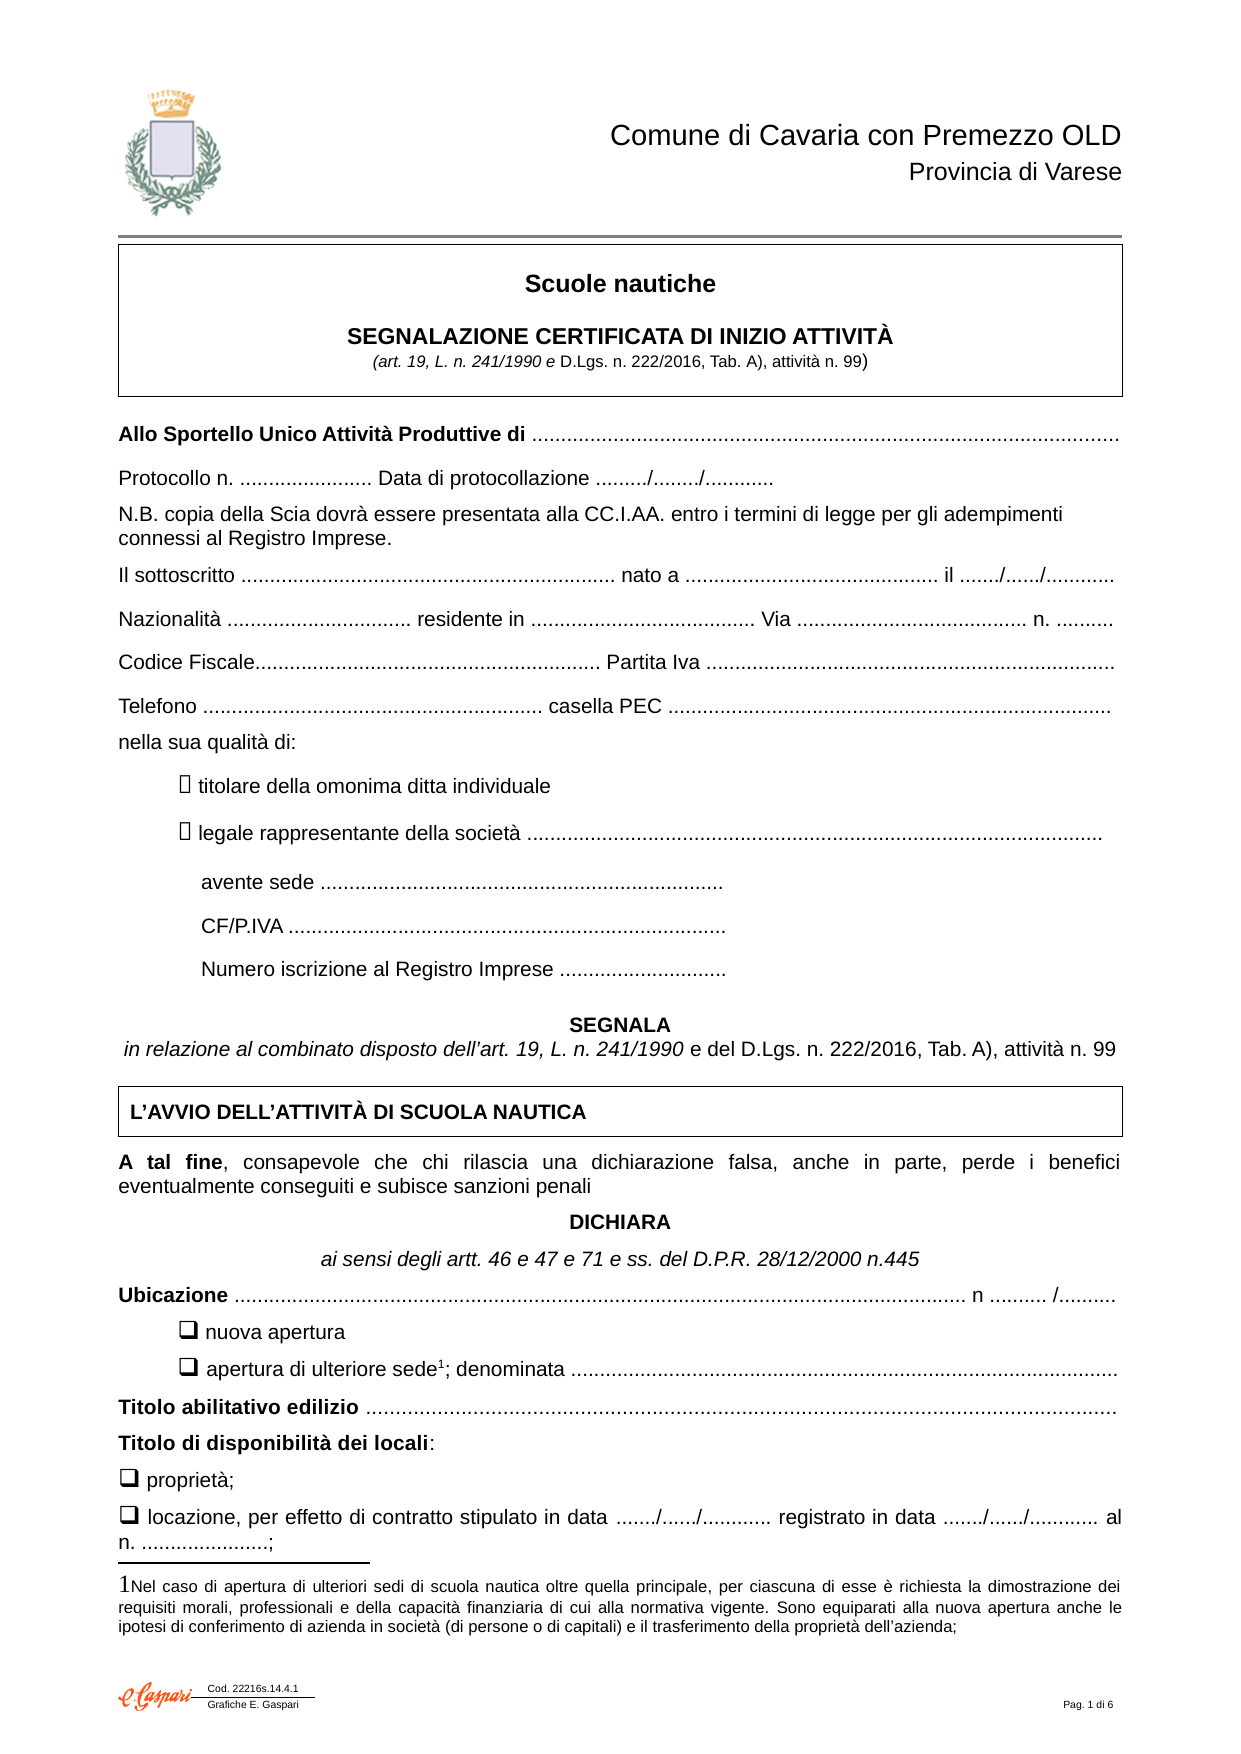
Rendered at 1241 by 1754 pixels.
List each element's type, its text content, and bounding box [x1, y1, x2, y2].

text N.B. copia della Scia dovrà essere presentata alla CC.I.AA. entro i termini di legge per gli adempimenti connessi al Registro Imprese. [118, 502, 1122, 550]
text Nel caso di apertura di ulteriori sedi di scuola nautica oltre quella principale, per ciascuna di esse è richiesta la dimostrazione dei requisiti morali, professionali e della capacità finanziaria di cui alla normativa vigente. Sono equiparati alla nuova apertura anche le ipotesi di conferimento di azienda in società (di persone o di capitali) e il trasferimento della proprietà dell’azienda; [118, 1569, 1122, 1636]
text  nuova apertura [177, 1319, 1122, 1344]
text nella sua qualità di: [118, 730, 1122, 754]
text  titolare della omonima ditta individuale [177, 767, 1122, 801]
text Titolo di disponibilità dei locali: [118, 1431, 1122, 1455]
text Comune di Cavaria con Premezzo OLD [118, 118, 1122, 152]
text ai sensi degli artt. 46 e 47 e 71 e ss. del D.P.R. 28/12/2000 n.445 [118, 1247, 1122, 1271]
text Nazionalità ................................ residente in ....................................... Via ........................................ n. .......... [118, 606, 1122, 630]
text Codice Fiscale............................................................ Partita Iva ....................................................................... [118, 650, 1122, 674]
text  legale rappresentante della società .................................................................................................... [177, 813, 1122, 847]
text avente sede ...................................................................... [201, 870, 1122, 894]
text CF/P.IVA ............................................................................ [201, 913, 1122, 937]
text Numero iscrizione al Registro Imprese ............................. [201, 957, 1122, 981]
text SEGNALA [118, 1013, 1122, 1037]
text  proprietà; [118, 1467, 1122, 1492]
text Provincia di Varese [118, 157, 1122, 185]
text in relazione al combinato disposto dell’art. 19, L. n. 241/1990 e del D.Lgs. n. 222/2016, Tab. A), attività n. 99 [118, 1037, 1122, 1061]
picture [122, 185, 224, 219]
text Allo Sportello Unico Attività Produttive di [118, 422, 1122, 446]
text Telefono ........................................................... casella PEC ............................................................................. [118, 694, 1122, 718]
text Il sottoscritto ................................................................. nato a ............................................ il ......./....../............ [118, 563, 1122, 587]
picture [118, 1682, 192, 1711]
text DICHIARA [118, 1210, 1122, 1234]
text Protocollo n. ....................... Data di protocollazione ........./......../............ [118, 466, 1122, 490]
text Ubicazione ............................................................................................................................... n .......... /.......... [118, 1283, 1122, 1307]
text  apertura di ulteriore sede; denominata ............................................................................................... [177, 1357, 1122, 1382]
text Titolo abilitativo edilizio .............................................................................................................................. [118, 1394, 1122, 1418]
table_header Scuole nautiche SEGNALAZIONE CERTIFICATA DI INIZIO ATTIVITÀ (art. 19, L. n. 241/1990 e D.Lgs. n. 222/2016, Tab. A), attività n. 99) [119, 245, 1122, 396]
picture [122, 152, 224, 157]
table_header L’AVVIO DELL’ATTIVITÀ DI SCUOLA NAUTICA [119, 1087, 1122, 1136]
picture [122, 87, 224, 118]
text  locazione, per effetto di contratto stipulato in data ......./....../............ registrato in data ......./....../............ al n. ......................; [118, 1505, 1122, 1554]
text A tal fine, consapevole che chi rilascia una dichiarazione falsa, anche in parte, perde i benefici eventualmente conseguiti e subisce sanzioni penali [118, 1150, 1122, 1198]
